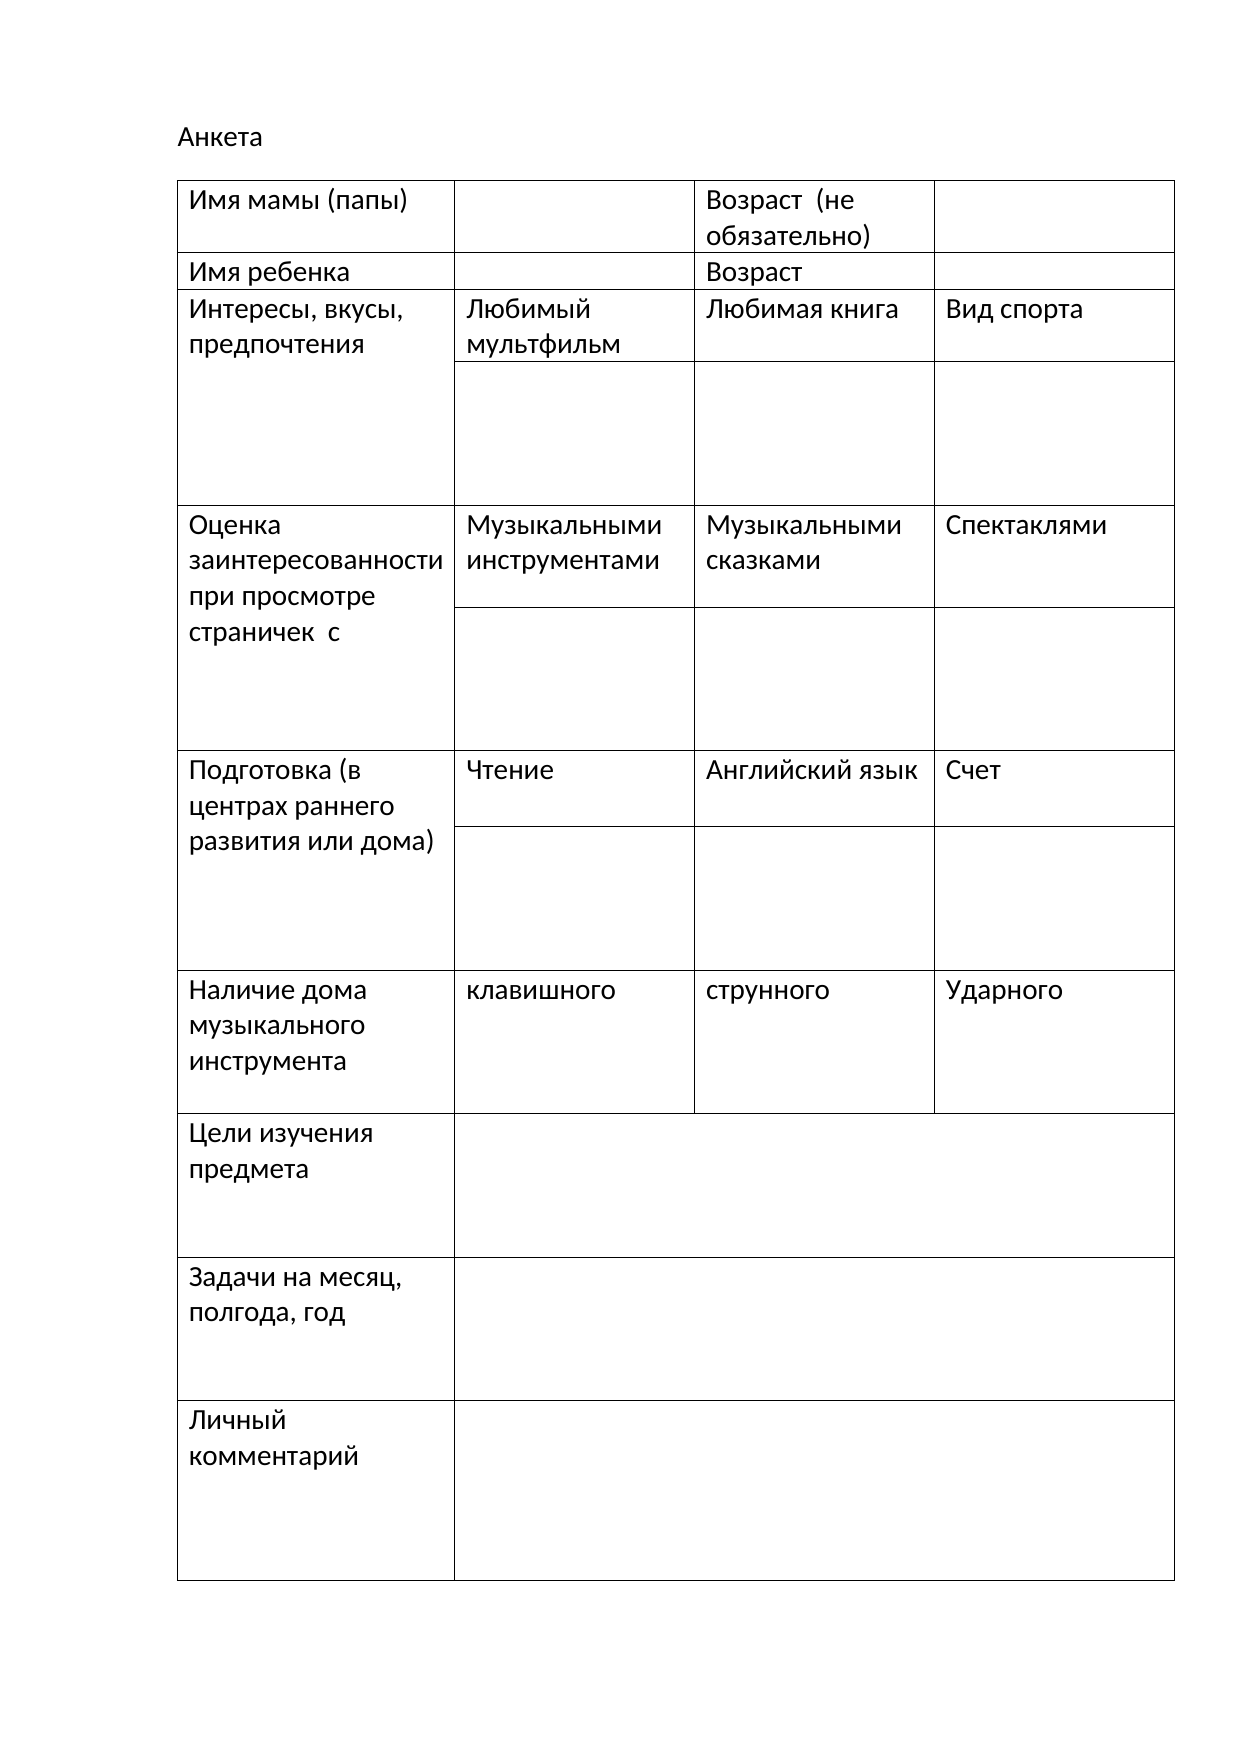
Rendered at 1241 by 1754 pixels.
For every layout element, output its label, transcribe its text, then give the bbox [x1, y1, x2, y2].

table_cell Оценка заинтересованности при просмотре страничек с [178, 506, 454, 750]
table_cell клавишного [455, 971, 694, 1113]
table_cell [455, 1114, 1174, 1257]
table_cell струнного [695, 971, 934, 1113]
table_cell Вид спорта [935, 290, 1174, 361]
table_cell [455, 253, 694, 289]
table_cell Имя ребенка [178, 253, 454, 289]
table_header [935, 181, 1174, 252]
table_cell [935, 253, 1174, 289]
table_cell Интересы, вкусы, предпочтения [178, 290, 454, 505]
table_cell Задачи на месяц, полгода, год [178, 1258, 454, 1400]
table_cell [695, 827, 934, 970]
table_cell Счет [935, 751, 1174, 826]
table_header [455, 181, 694, 252]
table_cell [695, 608, 934, 750]
table_cell Спектаклями [935, 506, 1174, 607]
table_cell [455, 1258, 1174, 1400]
table_cell [935, 362, 1174, 505]
table_cell [455, 362, 694, 505]
table_header Имя мамы (папы) [178, 181, 454, 252]
table_cell Цели изучения предмета [178, 1114, 454, 1257]
table_cell Подготовка (в центрах раннего развития или дома) [178, 751, 454, 970]
table_cell Личный комментарий [178, 1401, 454, 1579]
table_cell [455, 827, 694, 970]
table_cell Наличие дома музыкального инструмента [178, 971, 454, 1113]
table_header Возраст (не обязательно) [695, 181, 934, 252]
table_cell Ударного [935, 971, 1174, 1113]
table_cell [935, 827, 1174, 970]
table_cell Возраст [695, 253, 934, 289]
table_cell Чтение [455, 751, 694, 826]
table_cell [695, 362, 934, 505]
text Анкета [177, 118, 1152, 154]
table_cell Музыкальными сказками [695, 506, 934, 607]
table_cell Любимая книга [695, 290, 934, 361]
table_cell [935, 608, 1174, 750]
table_cell Музыкальными инструментами [455, 506, 694, 607]
table_cell [455, 1401, 1174, 1579]
table_cell Любимый мультфильм [455, 290, 694, 361]
table_cell [455, 608, 694, 750]
table_cell Английский язык [695, 751, 934, 826]
